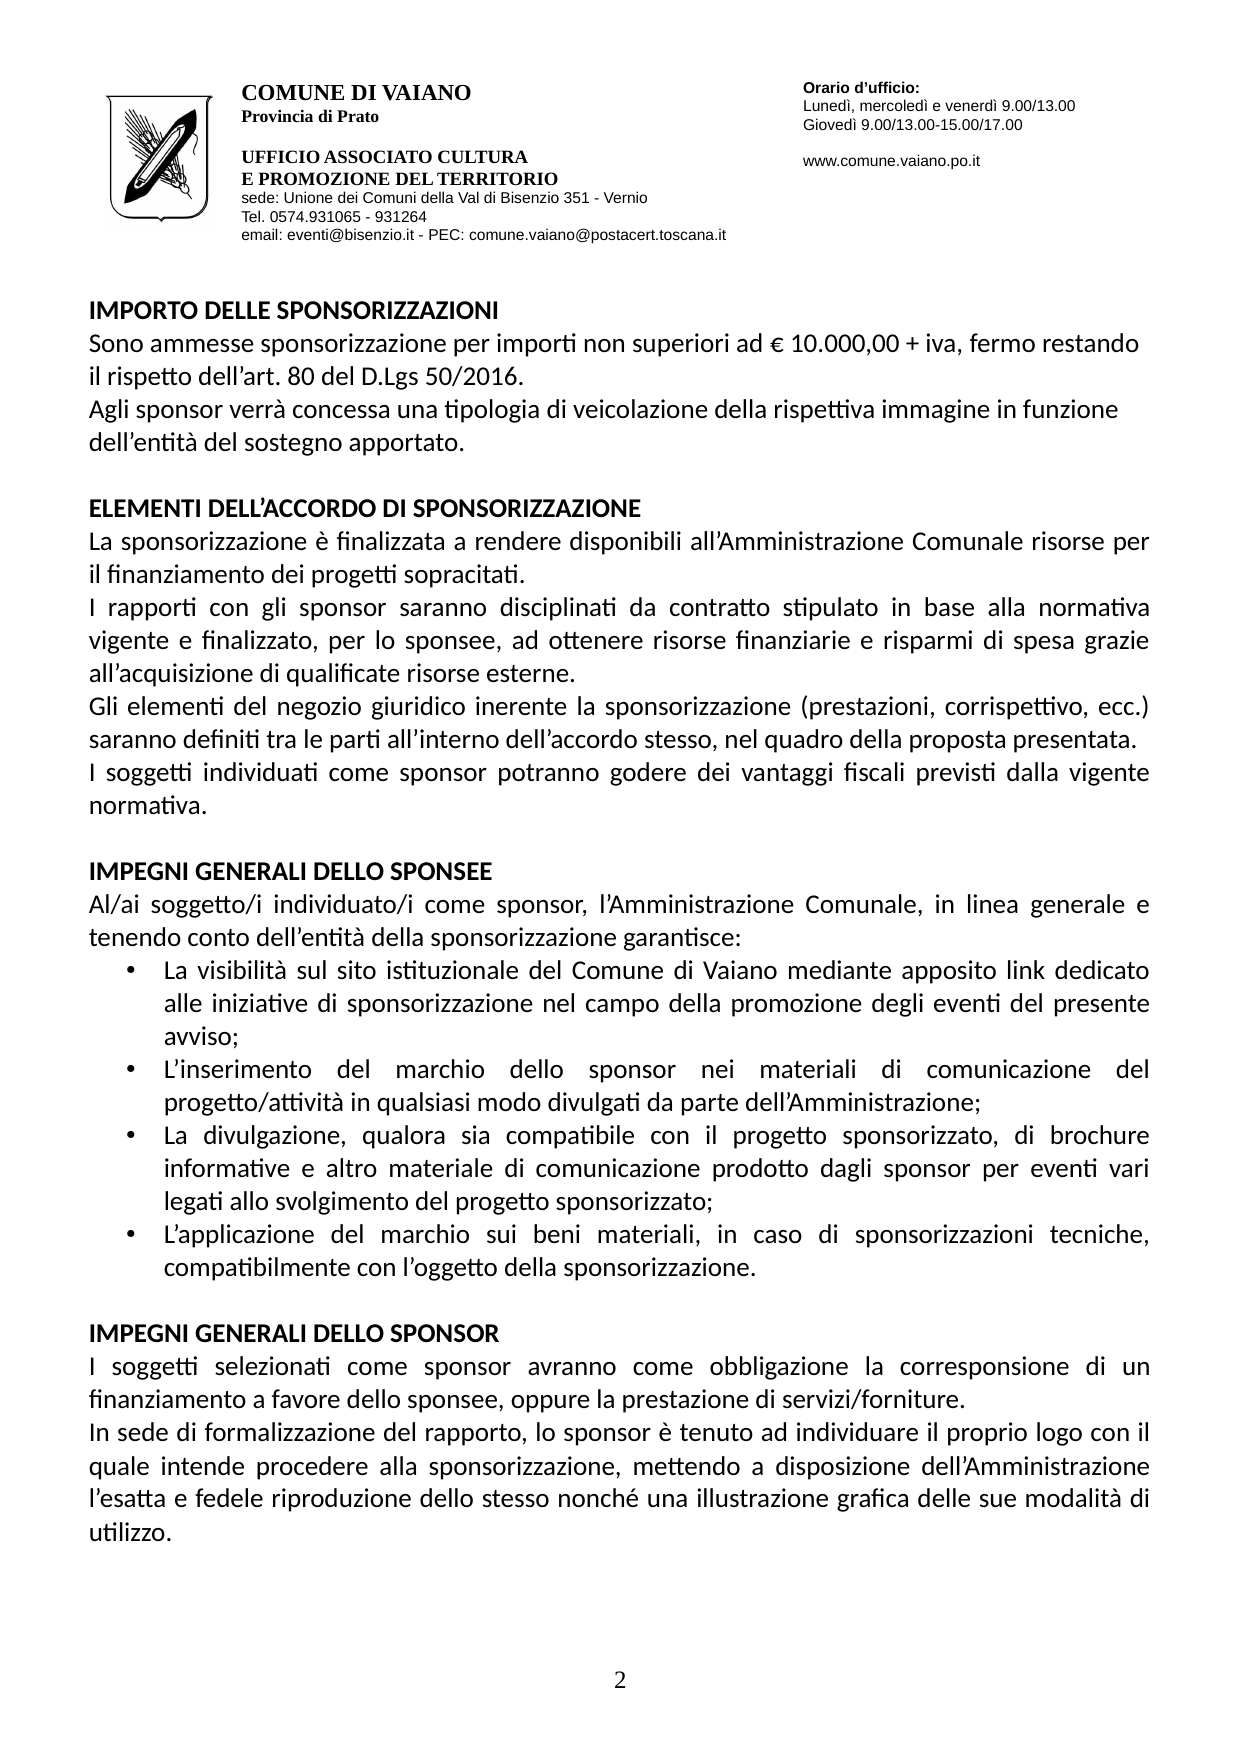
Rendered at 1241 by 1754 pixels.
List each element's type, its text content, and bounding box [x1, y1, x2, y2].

list La divulgazione, qualora sia compatibile con il progetto sponsorizzato, di brochure informative e altro materiale di comunicazione prodotto dagli sponsor per eventi vari legati allo svolgimento del progetto sponsorizzato; [126, 1118, 1152, 1217]
text Al/ai soggetto/i individuato/i come sponsor, l’Amministrazione Comunale, in linea generale e tenendo conto dell’entità della sponsorizzazione garantisce: [88, 887, 1152, 953]
text Agli sponsor verrà concessa una tipologia di veicolazione della rispettiva immagine in funzione dell’entità del sostegno apportato. [88, 392, 1152, 458]
text ELEMENTI DELL’ACCORDO DI SPONSORIZZAZIONE [88, 491, 1152, 524]
text IMPEGNI GENERALI DELLO SPONSOR [88, 1317, 1152, 1349]
text I soggetti selezionati come sponsor avranno come obbligazione la corresponsione di un finanziamento a favore dello sponsee, oppure la prestazione di servizi/forniture. [88, 1349, 1152, 1416]
text In sede di formalizzazione del rapporto, lo sponsor è tenuto ad individuare il proprio logo con il quale intende procedere alla sponsorizzazione, mettendo a disposizione dell’Amministrazione l’esatta e fedele riproduzione dello stesso nonché una illustrazione grafica delle sue modalità di utilizzo. [88, 1416, 1152, 1548]
list La visibilità sul sito istituzionale del Comune di Vaiano mediante apposito link dedicato alle iniziative di sponsorizzazione nel campo della promozione degli eventi del presente avviso; [126, 953, 1152, 1052]
text La sponsorizzazione è finalizzata a rendere disponibili all’Amministrazione Comunale risorse per il finanziamento dei progetti sopracitati. [88, 524, 1152, 590]
text Sono ammesse sponsorizzazione per importi non superiori ad € 10.000,00 + iva, fermo restando il rispetto dell’art. 80 del D.Lgs 50/2016. [88, 326, 1152, 392]
text Gli elementi del negozio giuridico inerente la sponsorizzazione (prestazioni, corrispettivo, ecc.) saranno definiti tra le parti all’interno dell’accordo stesso, nel quadro della proposta presentata. [88, 689, 1152, 755]
list L’inserimento del marchio dello sponsor nei materiali di comunicazione del progetto/attività in qualsiasi modo divulgati da parte dell’Amministrazione; [126, 1052, 1152, 1118]
list L’applicazione del marchio sui beni materiali, in caso di sponsorizzazioni tecniche, compatibilmente con l’oggetto della sponsorizzazione. [126, 1217, 1152, 1283]
text I soggetti individuati come sponsor potranno godere dei vantaggi fiscali previsti dalla vigente normativa. [88, 755, 1152, 821]
picture [101, 90, 218, 231]
text I rapporti con gli sponsor saranno disciplinati da contratto stipulato in base alla normativa vigente e finalizzato, per lo sponsee, ad ottenere risorse finanziarie e risparmi di spesa grazie all’acquisizione di qualificate risorse esterne. [88, 590, 1152, 689]
text IMPORTO DELLE SPONSORIZZAZIONI [88, 293, 1152, 326]
text IMPEGNI GENERALI DELLO SPONSEE [88, 854, 1152, 887]
